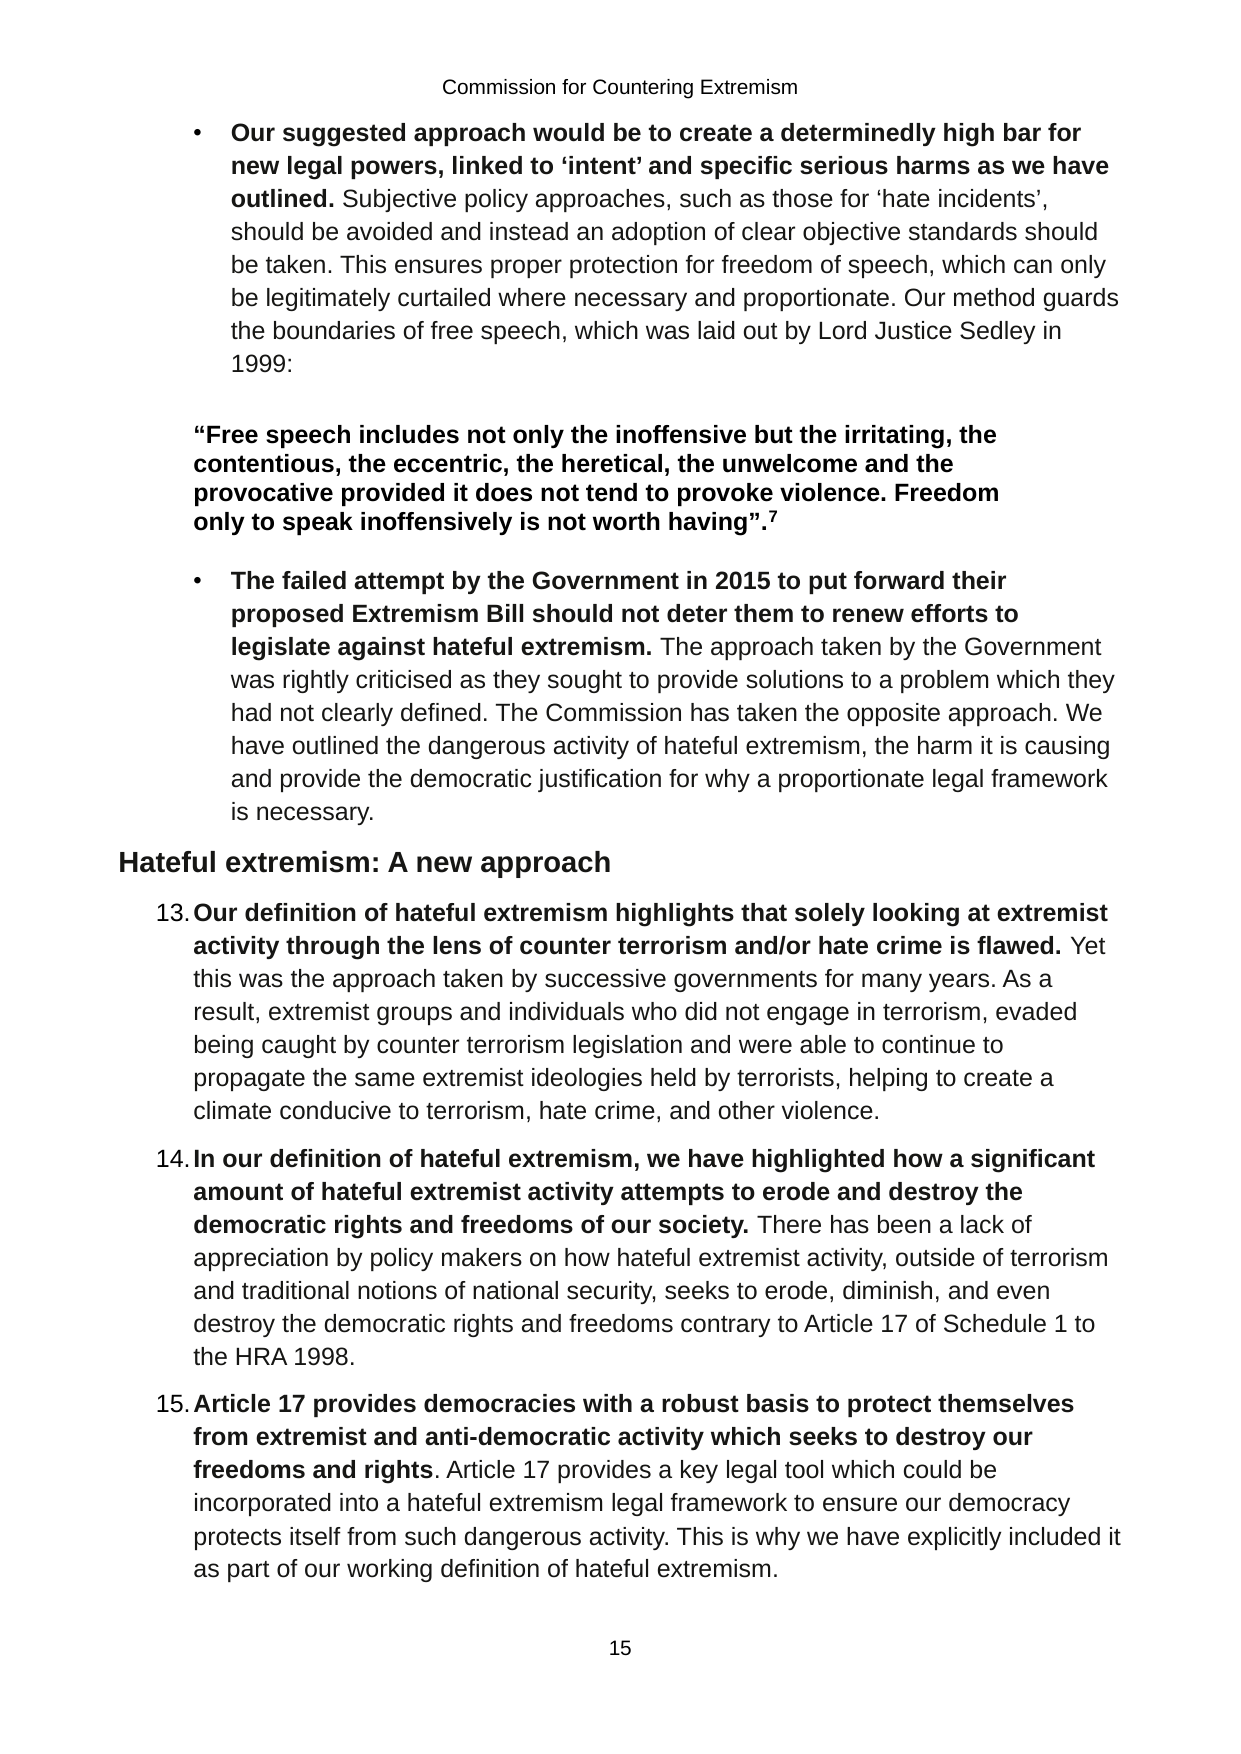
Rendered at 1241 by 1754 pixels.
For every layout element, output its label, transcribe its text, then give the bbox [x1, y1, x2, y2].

list In our definition of hateful extremism, we have highlighted how a significant amount of hateful extremist activity attempts to erode and destroy the democratic rights and freedoms of our society. There has been a lack of appreciation by policy makers on how hateful extremist activity, outside of terrorism and traditional notions of national security, seeks to erode, diminish, and even destroy the democratic rights and freedoms contrary to Article 17 of Schedule 1 to the HRA 1998. [156, 1144, 1122, 1371]
list Article 17 provides democracies with a robust basis to protect themselves from extremist and anti-democratic activity which seeks to destroy our freedoms and rights. Article 17 provides a key legal tool which could be incorporated into a hateful extremism legal framework to ensure our democracy protects itself from such dangerous activity. This is why we have explicitly included it as part of our working definition of hateful extremism. [156, 1389, 1122, 1583]
text “Free speech includes not only the inoffensive but the irritating, the contentious, the eccentric, the heretical, the unwelcome and the provocative provided it does not tend to provoke violence. Freedom only to speak inoffensively is not worth having”.7 [193, 420, 1002, 535]
list The failed attempt by the Government in 2015 to put forward their proposed Extremism Bill should not deter them to renew efforts to legislate against hateful extremism. The approach taken by the Government was rightly criticised as they sought to provide solutions to a problem which they had not clearly defined. The Commission has taken the opposite approach. We have outlined the dangerous activity of hateful extremism, the harm it is causing and provide the democratic justification for why a proportionate legal framework is necessary. [193, 566, 1122, 826]
text Hateful extremism: A new approach [118, 845, 1122, 878]
list Our definition of hateful extremism highlights that solely looking at extremist activity through the lens of counter terrorism and/or hate crime is flawed. Yet this was the approach taken by successive governments for many years. As a result, extremist groups and individuals who did not engage in terrorism, evaded being caught by counter terrorism legislation and were able to continue to propagate the same extremist ideologies held by terrorists, helping to create a climate conducive to terrorism, hate crime, and other violence. [156, 898, 1122, 1125]
list Our suggested approach would be to create a determinedly high bar for new legal powers, linked to ‘intent’ and specific serious harms as we have outlined. Subjective policy approaches, such as those for ‘hate incidents’, should be avoided and instead an adoption of clear objective standards should be taken. This ensures proper protection for freedom of speech, which can only be legitimately curtailed where necessary and proportionate. Our method guards the boundaries of free speech, which was laid out by Lord Justice Sedley in 1999: [193, 118, 1122, 378]
